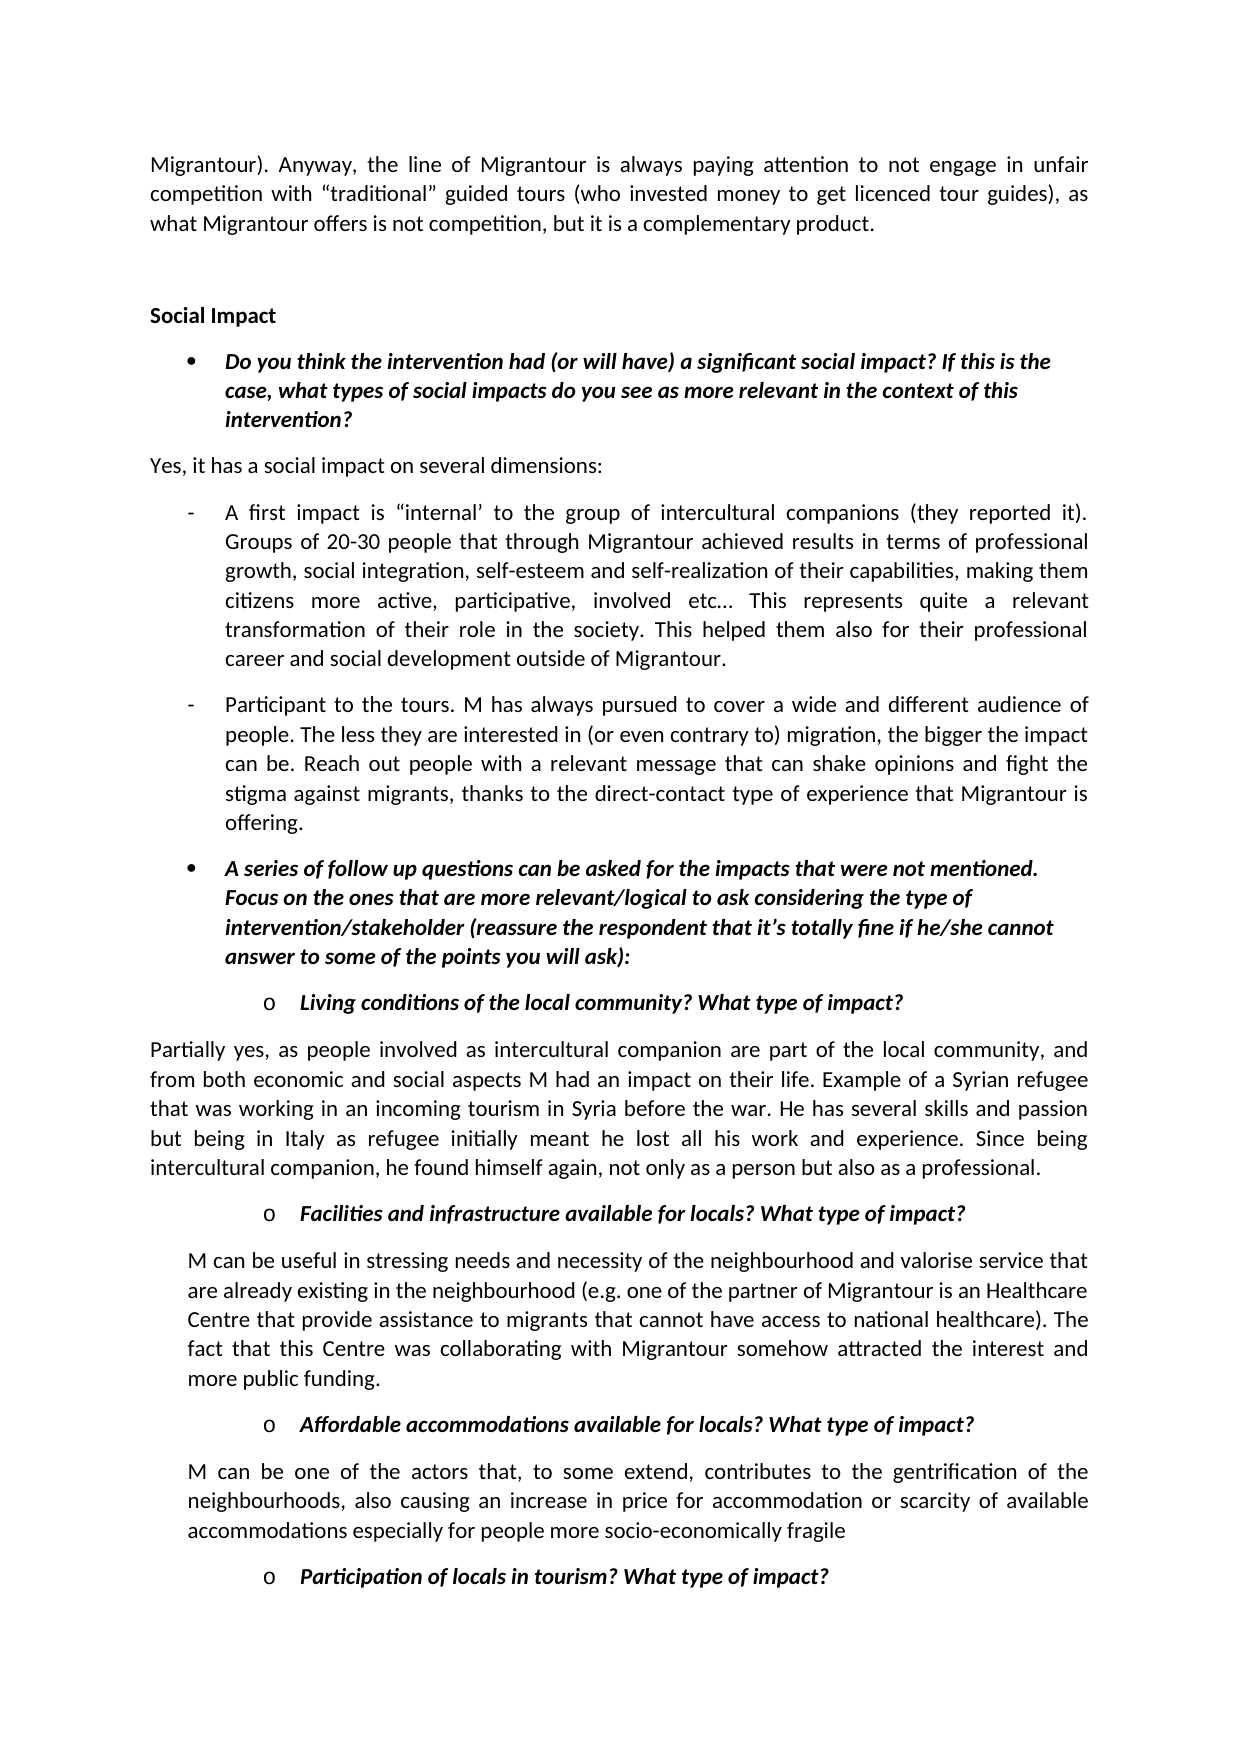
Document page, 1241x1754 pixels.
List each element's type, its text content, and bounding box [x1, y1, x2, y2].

list Do you think the intervention had (or will have) a significant social impact? If this is the case, what types of social impacts do you see as more relevant in the context of this intervention? [187, 347, 1090, 434]
text Partially yes, as people involved as intercultural companion are part of the local community, and from both economic and social aspects M had an impact on their life. Example of a Syrian refugee that was working in an incoming tourism in Syria before the war. He has several skills and passion but being in Italy as refugee initially meant he lost all his work and experience. Since being intercultural companion, he found himself again, not only as a person but also as a professional. [150, 1036, 1090, 1181]
list Living conditions of the local community? What type of impact? [262, 988, 1090, 1017]
list A first impact is “internal’ to the group of intercultural companions (they reported it). Groups of 20-30 people that through Migrantour achieved results in terms of professional growth, social integration, self-esteem and self-realization of their capabilities, making them citizens more active, participative, involved etc… This represents quite a relevant transformation of their role in the society. This helped them also for their professional career and social development outside of Migrantour. [187, 498, 1090, 673]
list Affordable accommodations available for locals? What type of impact? [262, 1410, 1090, 1439]
text Yes, it has a social impact on several dimensions: [150, 452, 1090, 480]
list A series of follow up questions can be asked for the impacts that were not mentioned. Focus on the ones that are more relevant/logical to ask considering the type of intervention/stakeholder (reassure the respondent that it’s totally fine if he/she cannot answer to some of the points you will ask): [187, 854, 1090, 970]
text Migrantour). Anyway, the line of Migrantour is always paying attention to not engage in unfair competition with “traditional” guided tours (who invested money to get licenced tour guides), as what Migrantour offers is not competition, but it is a complementary product. [150, 150, 1090, 237]
text M can be one of the actors that, to some extend, contributes to the gentrification of the neighbourhoods, also causing an increase in price for accommodation or scarcity of available accommodations especially for people more socio-economically fragile [187, 1457, 1090, 1544]
text Social Impact [150, 301, 1090, 329]
list Participant to the tours. M has always pursued to cover a wide and different audience of people. The less they are interested in (or even contrary to) migration, the bigger the impact can be. Reach out people with a relevant message that can shake opinions and fight the stigma against migrants, thanks to the direct-contact type of experience that Migrantour is offering. [187, 691, 1090, 836]
text M can be useful in stressing needs and necessity of the neighbourhood and valorise service that are already existing in the neighbourhood (e.g. one of the partner of Migrantour is an Healthcare Centre that provide assistance to migrants that cannot have access to national healthcare). The fact that this Centre was collaborating with Migrantour somehow attracted the interest and more public funding. [187, 1246, 1090, 1392]
list Participation of locals in tourism? What type of impact? [262, 1562, 1090, 1591]
list Facilities and infrastructure available for locals? What type of impact? [262, 1199, 1090, 1228]
